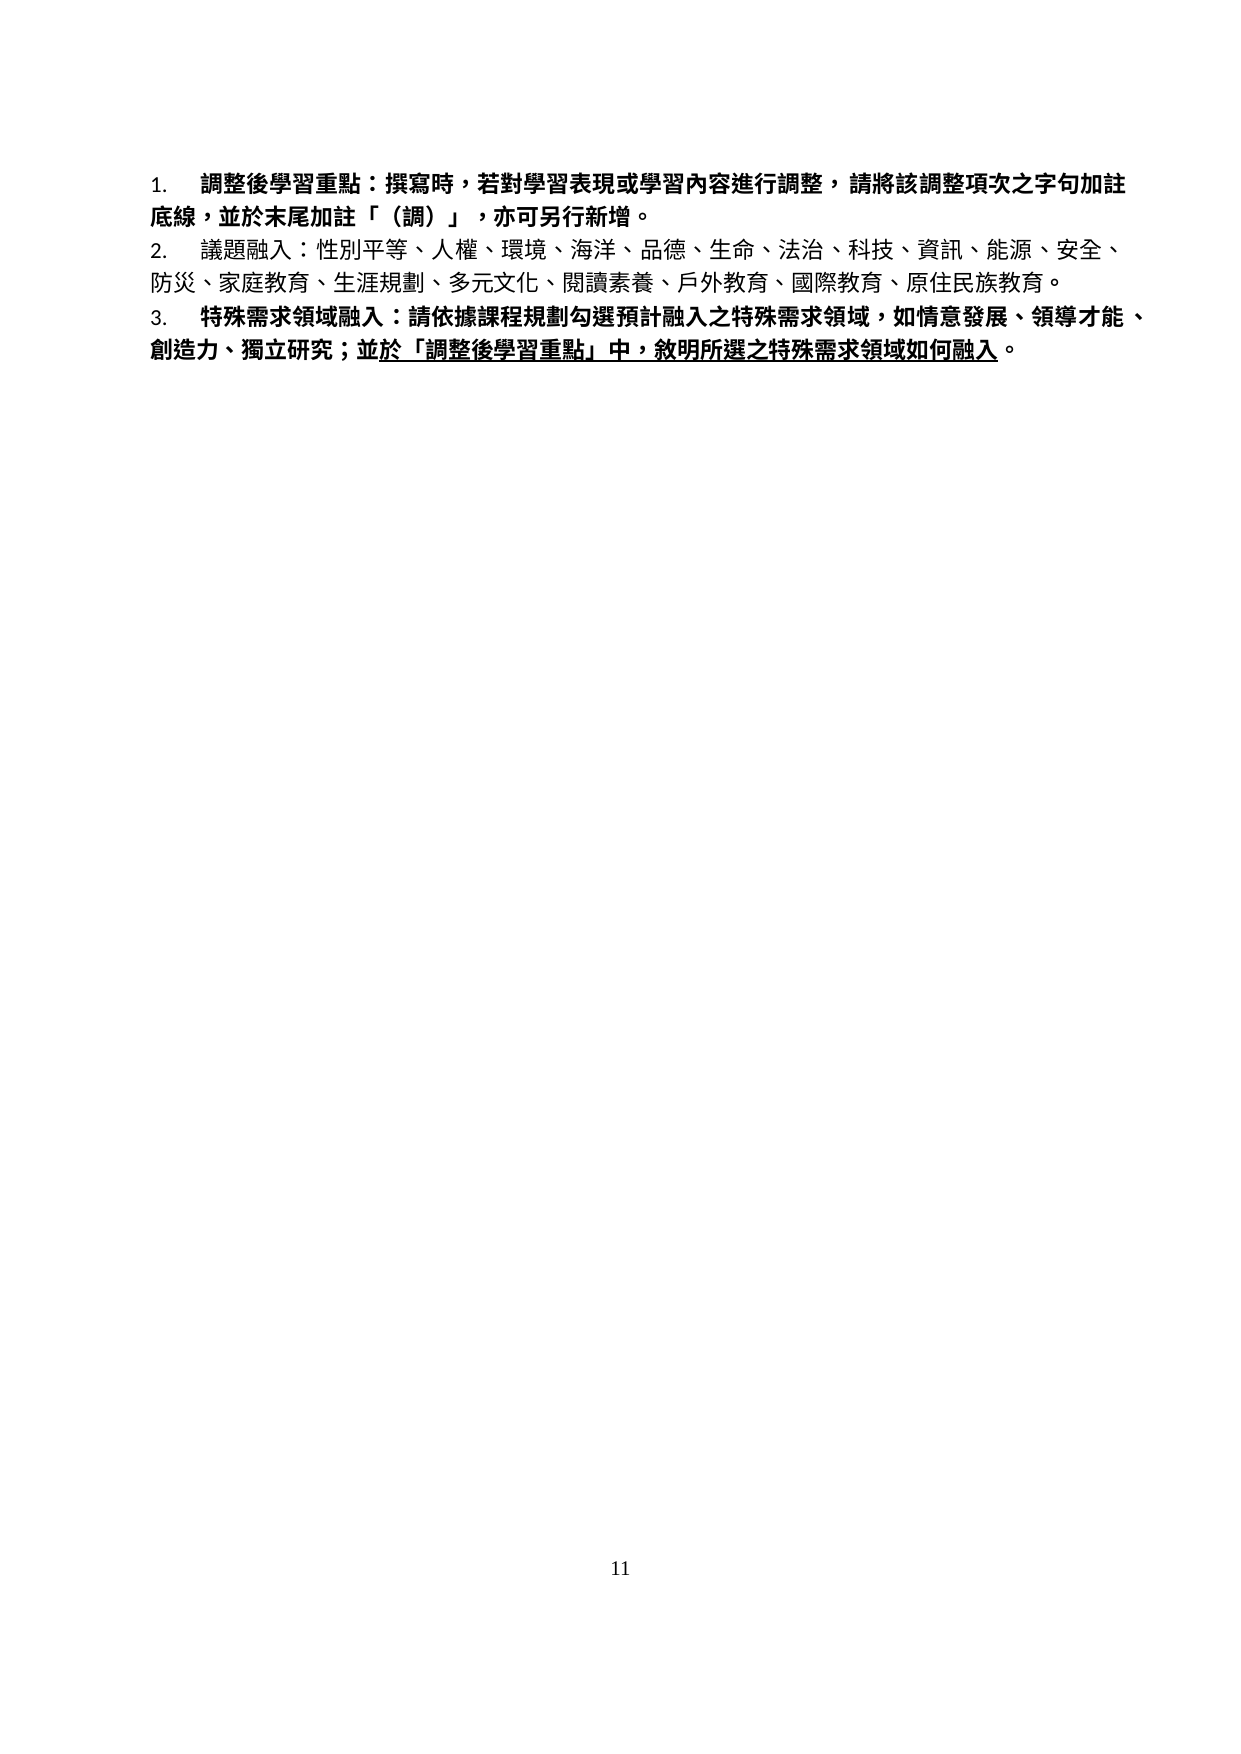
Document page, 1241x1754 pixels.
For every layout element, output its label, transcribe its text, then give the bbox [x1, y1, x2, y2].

list 議題融入：性別平等、人權、環境、海洋、品德、生命、法治、科技、資訊、能源、安全、防災、家庭教育、生涯規劃、多元文化、閱讀素養、戶外教育、國際教育、原住民族教育。 [150, 232, 1128, 298]
list 調整後學習重點：撰寫時，若對學習表現或學習內容進行調整，請將該調整項次之字句加註底線，並於末尾加註「（調）」，亦可另行新增。 [150, 165, 1128, 232]
list 特殊需求領域融入：請依據課程規劃勾選預計融入之特殊需求領域，如情意發展、領導才能、創造力、獨立研究；並於「調整後學習重點」中，敘明所選之特殊需求領域如何融入。 [150, 298, 1128, 365]
